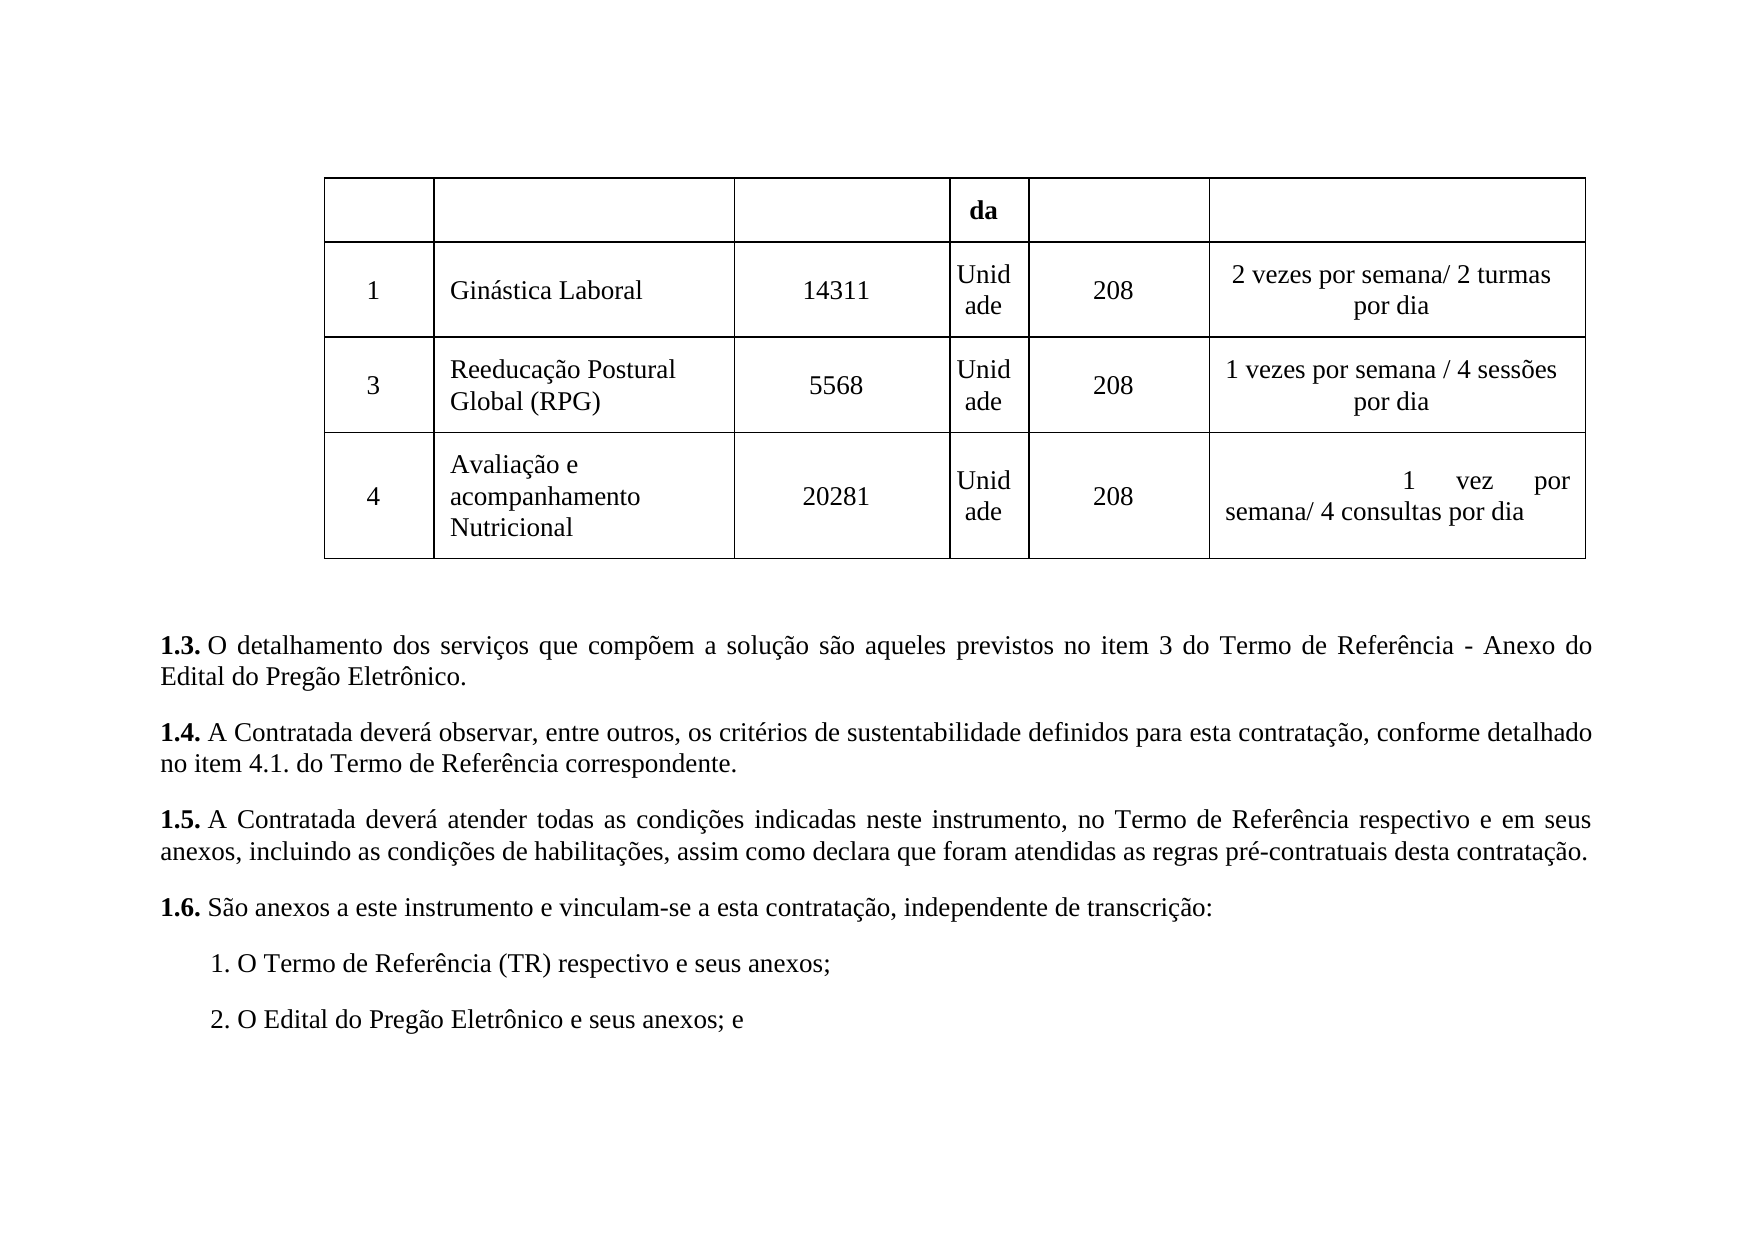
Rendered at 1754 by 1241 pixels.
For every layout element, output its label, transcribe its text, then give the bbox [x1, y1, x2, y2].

table_cell 20281 [735, 433, 949, 558]
text 1.5. A Contratada deverá atender todas as condições indicadas neste instrumento, no Termo de Referência respectivo e em seus anexos, incluindo as condições de habilitações, assim como declara que foram atendidas as regras pré-contratuais desta contratação. [160, 804, 1594, 866]
table_cell 1 vez por semana/ 4 consultas por dia [1210, 433, 1585, 558]
table_cell Ginástica Laboral [435, 243, 734, 336]
text 1.4. A Contratada deverá observar, entre outros, os critérios de sustentabilidade definidos para esta contratação, conforme detalhado no item 4.1. do Termo de Referência correspondente. [160, 716, 1594, 779]
table_cell 208 [1030, 243, 1209, 336]
table_cell 5568 [735, 338, 949, 431]
table_cell 208 [1030, 433, 1209, 558]
table_cell 14311 [735, 243, 949, 336]
table_cell 4 [325, 433, 433, 558]
text 1. O Termo de Referência (TR) respectivo e seus anexos; [210, 947, 1594, 978]
table_cell 2 vezes por semana/ 2 turmas por dia [1210, 243, 1585, 336]
table_cell 3 [325, 338, 433, 431]
text 2. O Edital do Pregão Eletrônico e seus anexos; e [210, 1003, 1594, 1034]
table_cell Unidade [951, 243, 1028, 336]
table_header [435, 179, 734, 241]
table_cell Reeducação Postural Global (RPG) [435, 338, 734, 431]
table_cell 208 [1030, 338, 1209, 431]
table_header [325, 179, 433, 241]
text 1.3. O detalhamento dos serviços que compõem a solução são aqueles previstos no item 3 do Termo de Referência - Anexo do Edital do Pregão Eletrônico. [160, 629, 1594, 691]
table_cell 1 [325, 243, 433, 336]
table_cell 1 vezes por semana / 4 sessões por dia [1210, 338, 1585, 431]
text 1.6. São anexos a este instrumento e vinculam-se a esta contratação, independente de transcrição: [160, 891, 1594, 922]
table_cell Unidade [951, 338, 1028, 431]
table_header [735, 179, 949, 241]
table_cell Avaliação e acompanhamento Nutricional [435, 433, 734, 558]
table_header [1030, 179, 1209, 241]
table_cell Unidade [951, 433, 1028, 558]
table_header da [951, 179, 1028, 241]
table_header [1210, 179, 1585, 241]
